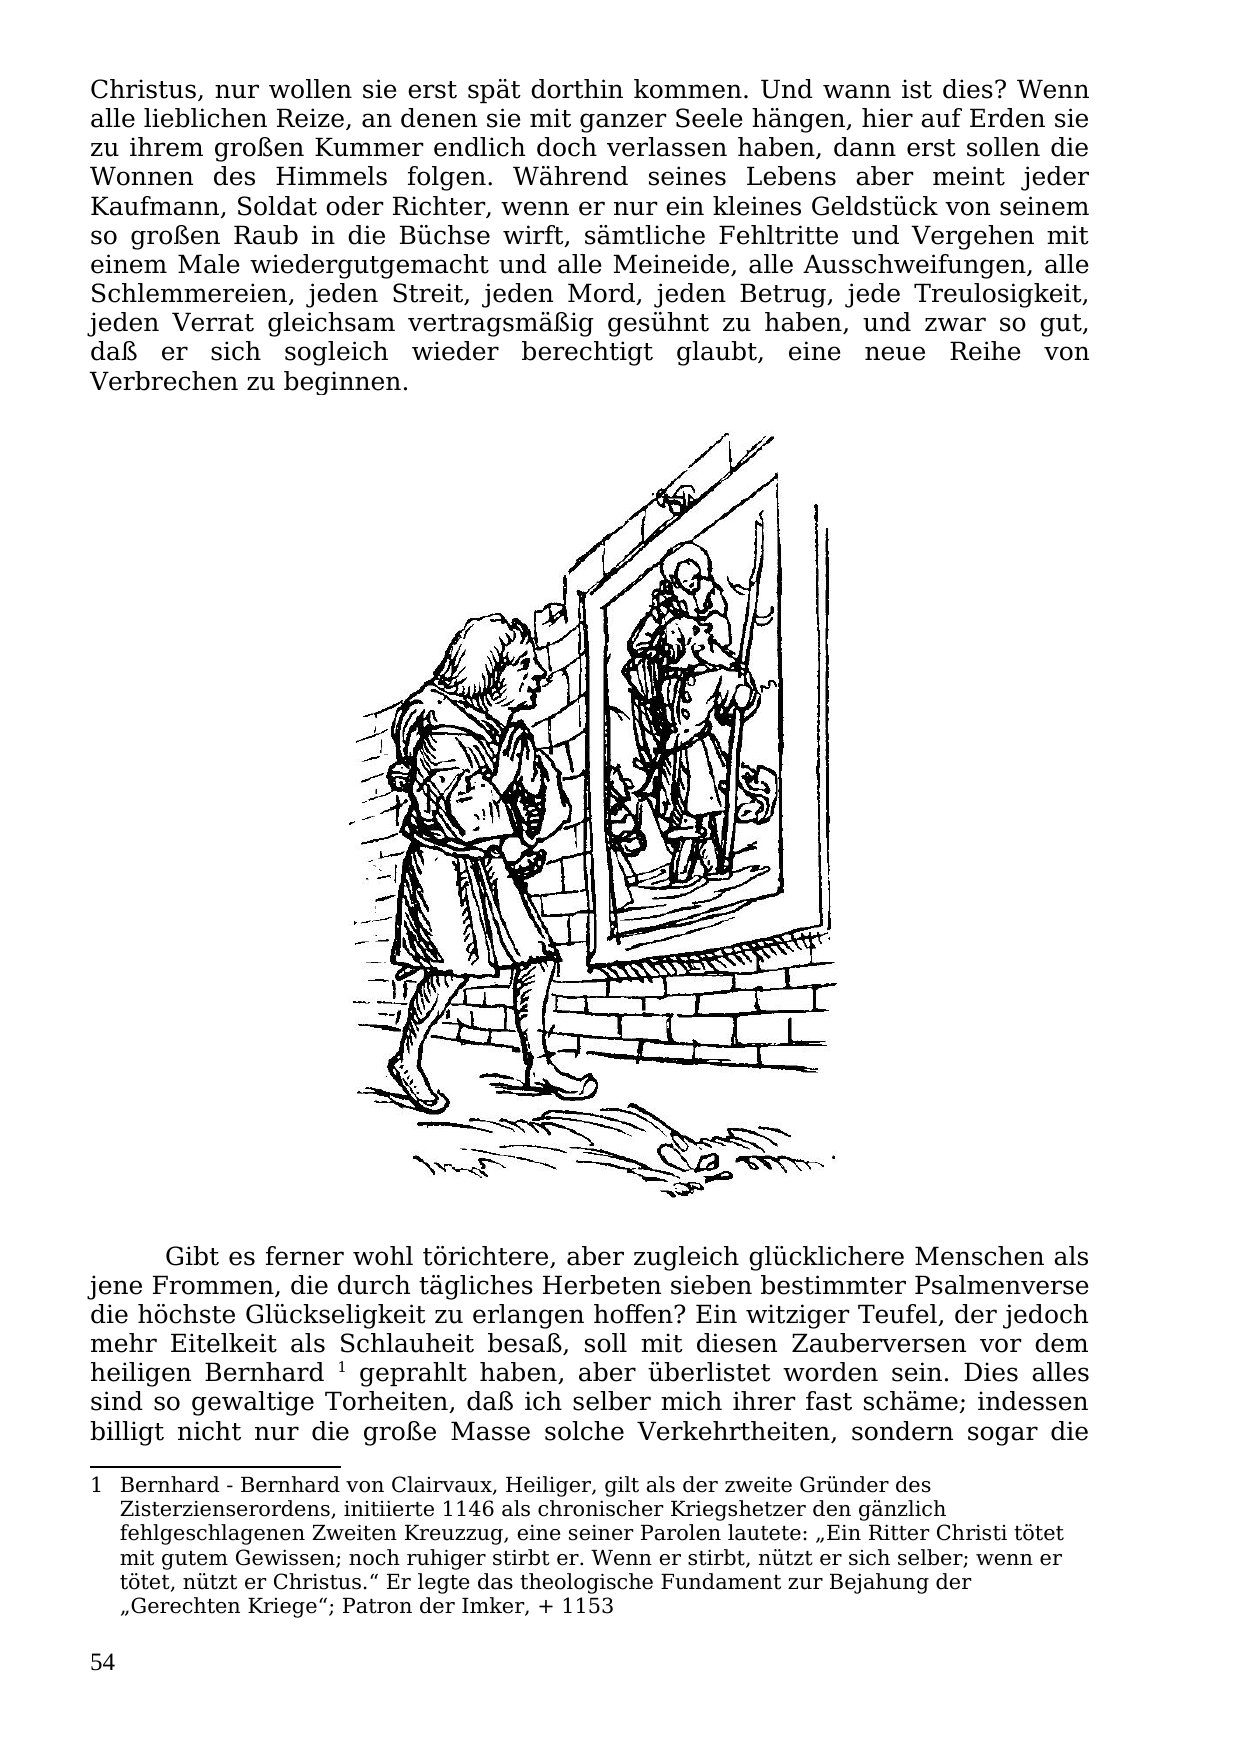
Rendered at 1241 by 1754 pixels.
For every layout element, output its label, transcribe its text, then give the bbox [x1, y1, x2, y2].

text Bernhard - Bernhard von Clairvaux, Heiliger, gilt als der zweite Gründer des Zisterzienserordens, initiierte 1146 als chronischer Kriegshetzer den gänzlich fehlgeschlagenen Zweiten Kreuzzug, eine seiner Parolen lautete: „Ein Ritter Christi tötet mit gutem Gewissen; noch ruhiger stirbt er. Wenn er stirbt, nützt er sich selber; wenn er tötet, nützt er Christus.“ Er legte das theologische Fundament zur Bejahung der „Gerechten Kriege“; Patron der Imker, + 1153 [90, 1473, 1091, 1618]
text Gibt es ferner wohl törichtere, aber zugleich glücklichere Menschen als jene Frommen, die durch tägliches Herbeten sieben bestimmter Psalmenverse die höchste Glückseligkeit zu erlangen hoffen? Ein witziger Teufel, der jedoch mehr Eitelkeit als Schlauheit besaß, soll mit diesen Zauberversen vor dem heiligen Bernhard geprahlt haben, aber überlistet worden sein. Dies alles sind so gewaltige Torheiten, daß ich selber mich ihrer fast schäme; indessen billigt nicht nur die große Masse solche Verkehrtheiten, sondern sogar die [90, 396, 1091, 1446]
picture [278, 395, 902, 1232]
text Christus, nur wollen sie erst spät dorthin kommen. Und wann ist dies? Wenn alle lieblichen Reize, an denen sie mit ganzer Seele hängen, hier auf Erden sie zu ihrem großen Kummer endlich doch verlassen haben, dann erst sollen die Wonnen des Himmels folgen. Während seines Lebens aber meint jeder Kaufmann, Soldat oder Richter, wenn er nur ein kleines Geldstück von seinem so großen Raub in die Büchse wirft, sämtliche Fehltritte und Vergehen mit einem Male wiedergutgemacht und alle Meineide, alle Ausschweifungen, alle Schlemmereien, jeden Streit, jeden Mord, jeden Betrug, jede Treulosigkeit, jeden Verrat gleichsam vertragsmäßig gesühnt zu haben, und zwar so gut, daß er sich sogleich wieder berechtigt glaubt, eine neue Reihe von Verbrechen zu beginnen. [90, 75, 1091, 396]
